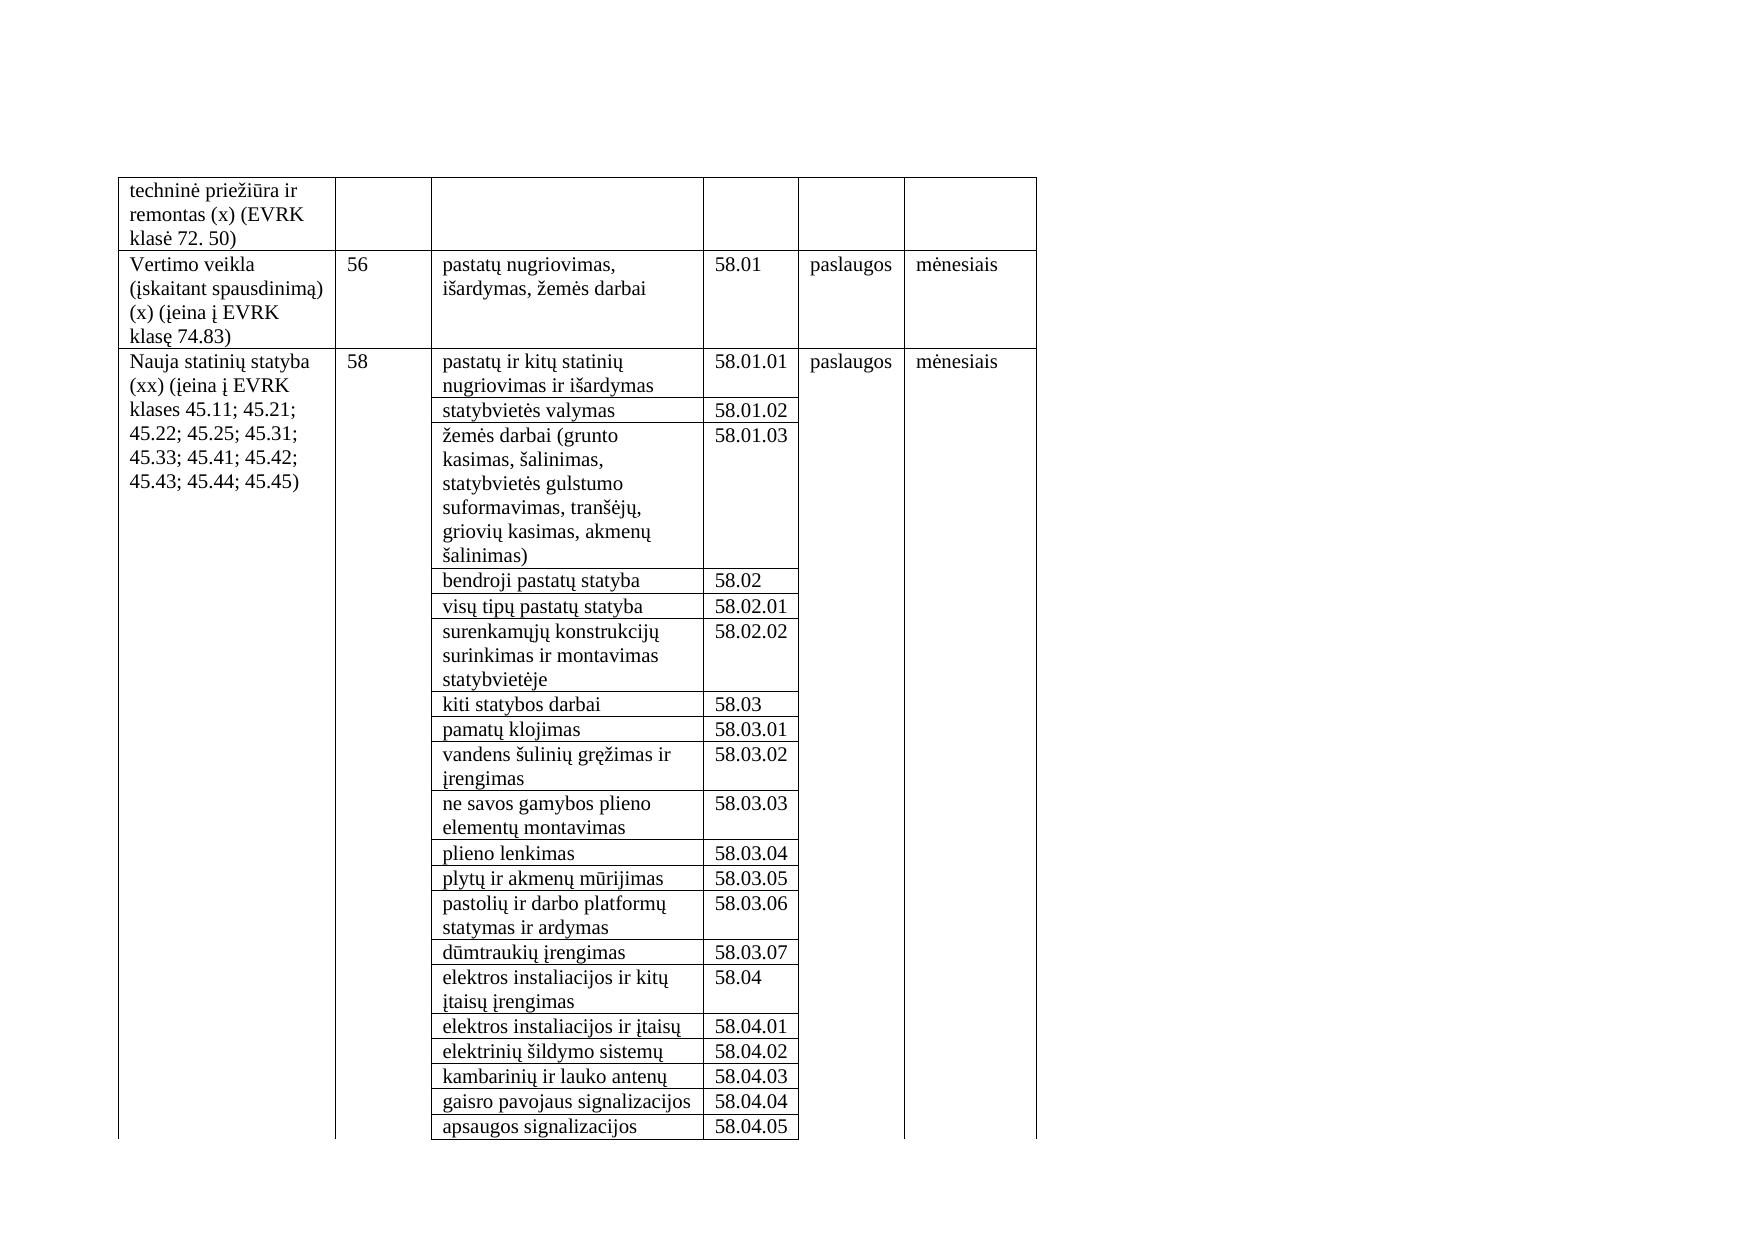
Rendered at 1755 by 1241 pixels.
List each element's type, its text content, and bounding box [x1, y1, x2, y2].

table_cell 56 [336, 251, 431, 348]
table_cell 58.03.02 [704, 742, 798, 790]
table_cell plytų ir akmenų mūrijimas [432, 866, 703, 889]
table_cell 58.03 [704, 692, 798, 716]
table_cell 58.04.01 [704, 1014, 798, 1038]
table_cell techninė priežiūra ir remontas (x) (EVRK klasė 72. 50) [119, 178, 335, 250]
table_cell statybvietės valymas [432, 398, 703, 422]
table_cell Nauja statinių statyba (xx) (įeina į EVRK klases 45.11; 45.21; 45.22; 45.25; 45.31; 45.33; 45.41; 45.42; 45.43; 45.44; 45.45) [119, 349, 335, 1138]
table_cell [704, 178, 798, 250]
table_cell [799, 178, 904, 250]
table_cell 58 [336, 349, 431, 964]
table_cell 58.01.01 [704, 349, 798, 397]
table_cell 58.03.03 [704, 791, 798, 839]
table_cell ne savos gamybos plieno elementų montavimas [432, 791, 703, 839]
table_cell 58.04.02 [704, 1039, 798, 1063]
table_cell apsaugos signalizacijos [432, 1115, 703, 1138]
table_cell mėnesiais [905, 349, 1036, 1138]
table_cell dūmtraukių įrengimas [432, 940, 703, 964]
table_cell vandens šulinių gręžimas ir įrengimas [432, 742, 703, 790]
table_cell 58.02.02 [704, 619, 798, 691]
table_cell žemės darbai (grunto kasimas, šalinimas, statybvietės gulstumo suformavimas, tranšėjų, griovių kasimas, akmenų šalinimas) [432, 423, 703, 567]
table_cell elektros instaliacijos ir įtaisų [432, 1014, 703, 1038]
table_cell [336, 178, 431, 250]
table_cell 58.04.03 [704, 1064, 798, 1088]
table_cell 58.03.07 [704, 940, 798, 964]
table_cell plieno lenkimas [432, 840, 703, 864]
table_cell 58.01 [704, 251, 798, 348]
table_cell 58.03.05 [704, 866, 798, 889]
table_cell Vertimo veikla (įskaitant spausdinimą) (x) (įeina į EVRK klasę 74.83) [119, 251, 335, 348]
table_cell kiti statybos darbai [432, 692, 703, 716]
table_cell 58.03.01 [704, 717, 798, 741]
table_cell gaisro pavojaus signalizacijos [432, 1089, 703, 1113]
table_cell [905, 178, 1036, 250]
table_cell 58.04.05 [704, 1115, 798, 1138]
table_cell 58.01.03 [704, 423, 798, 567]
table_cell 58.03.04 [704, 840, 798, 864]
table_cell [432, 178, 703, 250]
table_cell 58.02 [704, 569, 798, 592]
table_cell visų tipų pastatų statyba [432, 594, 703, 618]
table_cell kambarinių ir lauko antenų [432, 1064, 703, 1088]
table_cell bendroji pastatų statyba [432, 569, 703, 592]
table_cell 58.02.01 [704, 594, 798, 618]
table_cell elektrinių šildymo sistemų [432, 1039, 703, 1063]
table_cell pastolių ir darbo platformų statymas ir ardymas [432, 891, 703, 939]
table_cell pastatų nugriovimas, išardymas, žemės darbai [432, 251, 703, 348]
table_cell 58.03.06 [704, 891, 798, 939]
table_cell paslaugos [799, 251, 904, 348]
table_cell mėnesiais [905, 251, 1036, 348]
table_cell 58.01.02 [704, 398, 798, 422]
table_cell paslaugos [799, 349, 904, 1138]
table_cell pamatų klojimas [432, 717, 703, 741]
table_cell [336, 964, 431, 1138]
table_cell elektros instaliacijos ir kitų įtaisų įrengimas [432, 965, 703, 1013]
table_cell surenkamųjų konstrukcijų surinkimas ir montavimas statybvietėje [432, 619, 703, 691]
table_cell 58.04 [704, 965, 798, 1013]
table_cell 58.04.04 [704, 1089, 798, 1113]
table_cell pastatų ir kitų statinių nugriovimas ir išardymas [432, 349, 703, 397]
